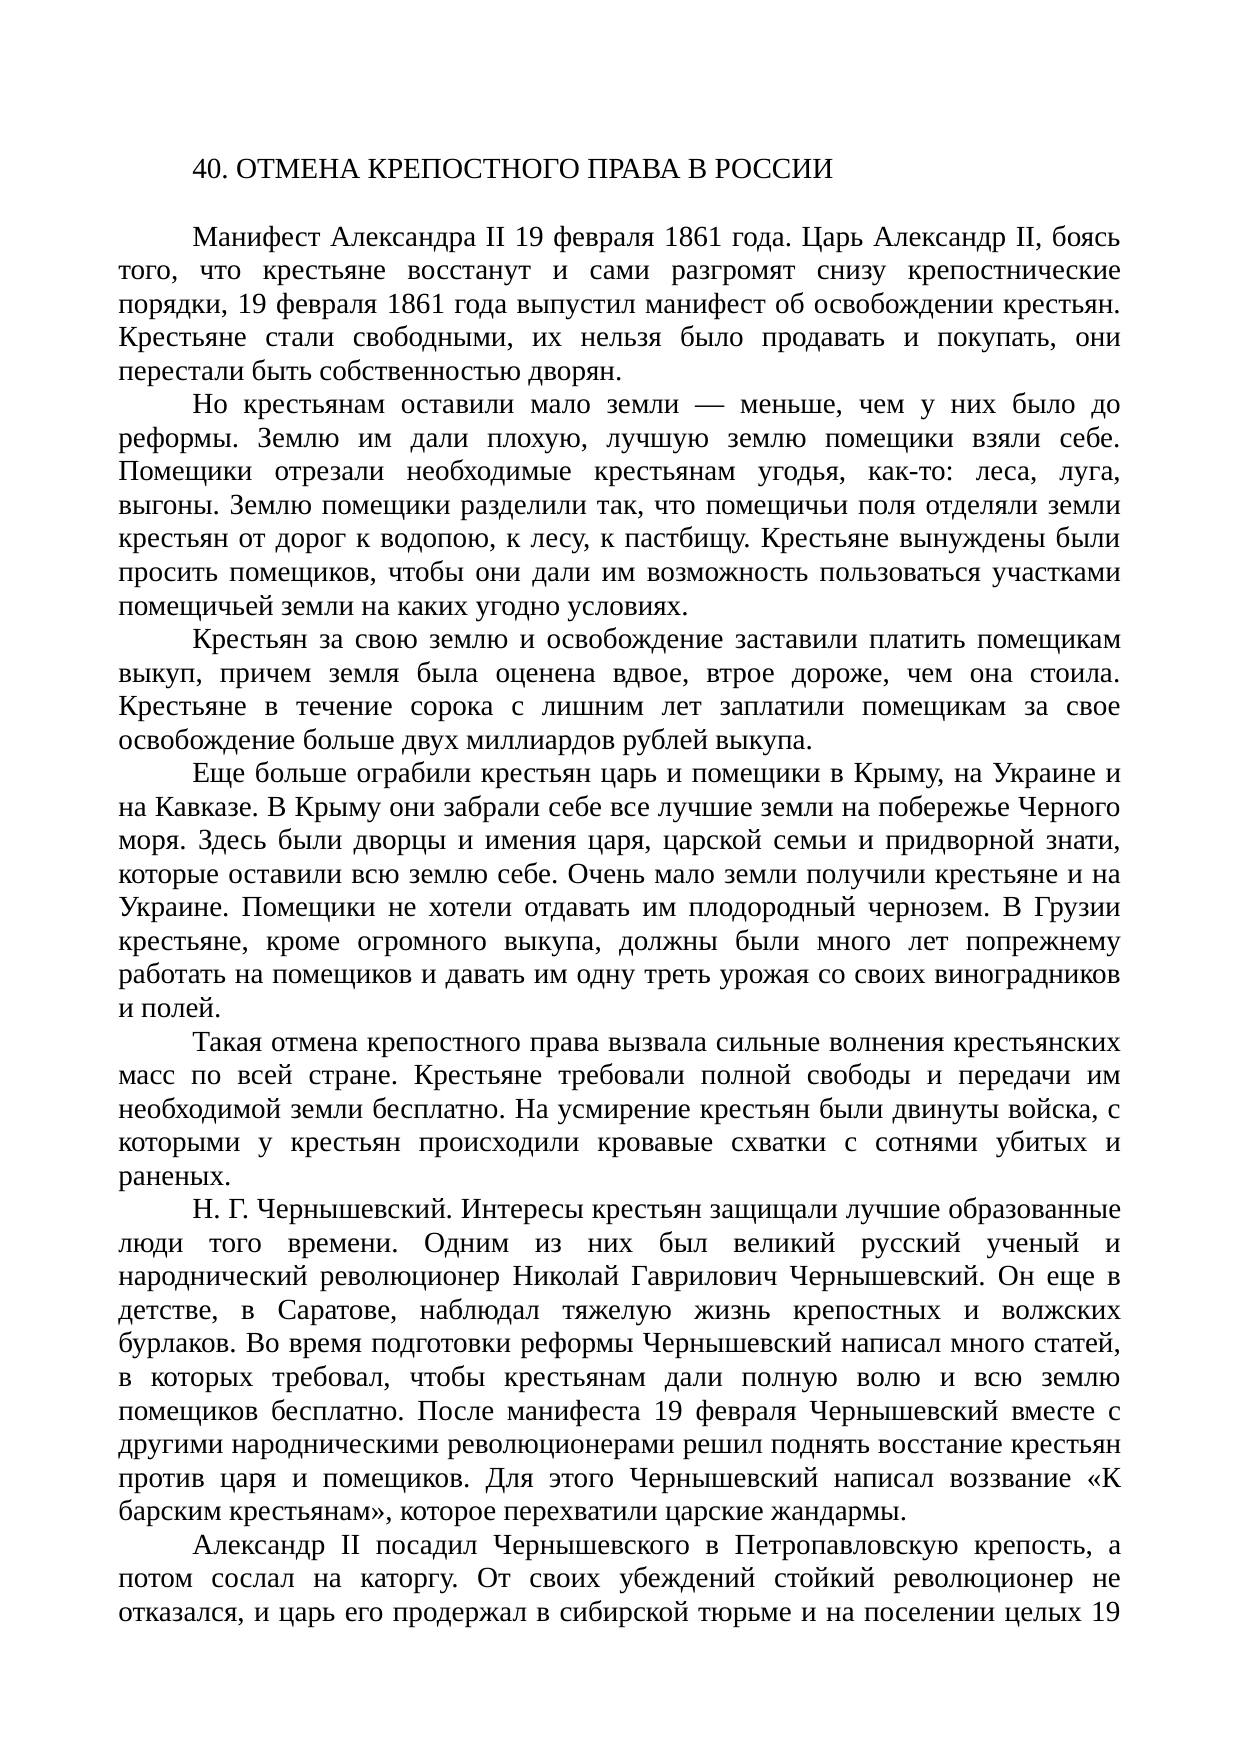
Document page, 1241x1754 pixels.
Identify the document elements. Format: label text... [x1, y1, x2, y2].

text Еще больше ограбили крестьян царь и помещики в Крыму, на Украине и на Кавказе. В Крыму они забрали себе все лучшие земли на побережье Черного моря. Здесь были дворцы и имения царя, царской семьи и придворной знати, которые оставили всю землю себе. Очень мало земли получили крестьяне и на Украине. Помещики не хотели отдавать им плодородный чернозем. В Грузии крестьяне, кроме огромного выкупа, должны были много лет попрежнему работать на помещиков и давать им одну треть урожая со своих виноградников и полей. [118, 755, 1122, 1024]
text 40. ОТМЕНА КРЕПОСТНОГО ПРАВА В РОССИИ [118, 152, 1122, 185]
text Манифест Александра II 19 февраля 1861 года. Царь Александр II, боясь того, что крестьяне восстанут и сами разгромят снизу крепостнические порядки, 19 февраля 1861 года выпустил манифест об освобождении крестьян. Крестьяне стали свободными, их нельзя было продавать и покупать, они перестали быть собственностью дворян. [118, 219, 1122, 386]
text Н. Г. Чернышевский. Интересы крестьян защищали лучшие образованные люди того времени. Одним из них был великий русский ученый и народнический революционер Николай Гаврилович Чернышевский. Он еще в детстве, в Саратове, наблюдал тяжелую жизнь крепостных и волжских бурлаков. Во время подготовки реформы Чернышевский написал много статей, в которых требовал, чтобы крестьянам дали полную волю и всю землю помещиков бесплатно. После манифеста 19 февраля Чернышевский вместе с другими народническими революционерами решил поднять восстание крестьян против царя и помещиков. Для этого Чернышевский написал воззвание «К барским крестьянам», которое перехватили царские жандармы. [118, 1191, 1122, 1527]
text Но крестьянам оставили мало земли — меньше, чем у них было до реформы. Землю им дали плохую, лучшую землю помещики взяли себе. Помещики отрезали необходимые крестьянам угодья, как-то: леса, луга, выгоны. Землю помещики разделили так, что помещичьи поля отделяли земли крестьян от дорог к водопою, к лесу, к пастбищу. Крестьяне вынуждены были просить помещиков, чтобы они дали им возможность пользоваться участками помещичьей земли на каких угодно условиях. [118, 386, 1122, 621]
text Такая отмена крепостного права вызвала сильные волнения крестьянских масс по всей стране. Крестьяне требовали полной свободы и передачи им необходимой земли бесплатно. На усмирение крестьян были двинуты войска, с которыми у крестьян происходили кровавые схватки с сотнями убитых и раненых. [118, 1024, 1122, 1191]
text Александр II посадил Чернышевского в Петропавловскую крепость, а потом сослал на каторгу. От своих убеждений стойкий революционер не отказался, и царь его продержал в сибирской тюрьме и на поселении целых 19 [118, 1527, 1122, 1627]
text Крестьян за свою землю и освобождение заставили платить помещикам выкуп, причем земля была оценена вдвое, втрое дороже, чем она стоила. Крестьяне в течение сорока с лишним лет заплатили помещикам за свое освобождение больше двух миллиардов рублей выкупа. [118, 621, 1122, 755]
